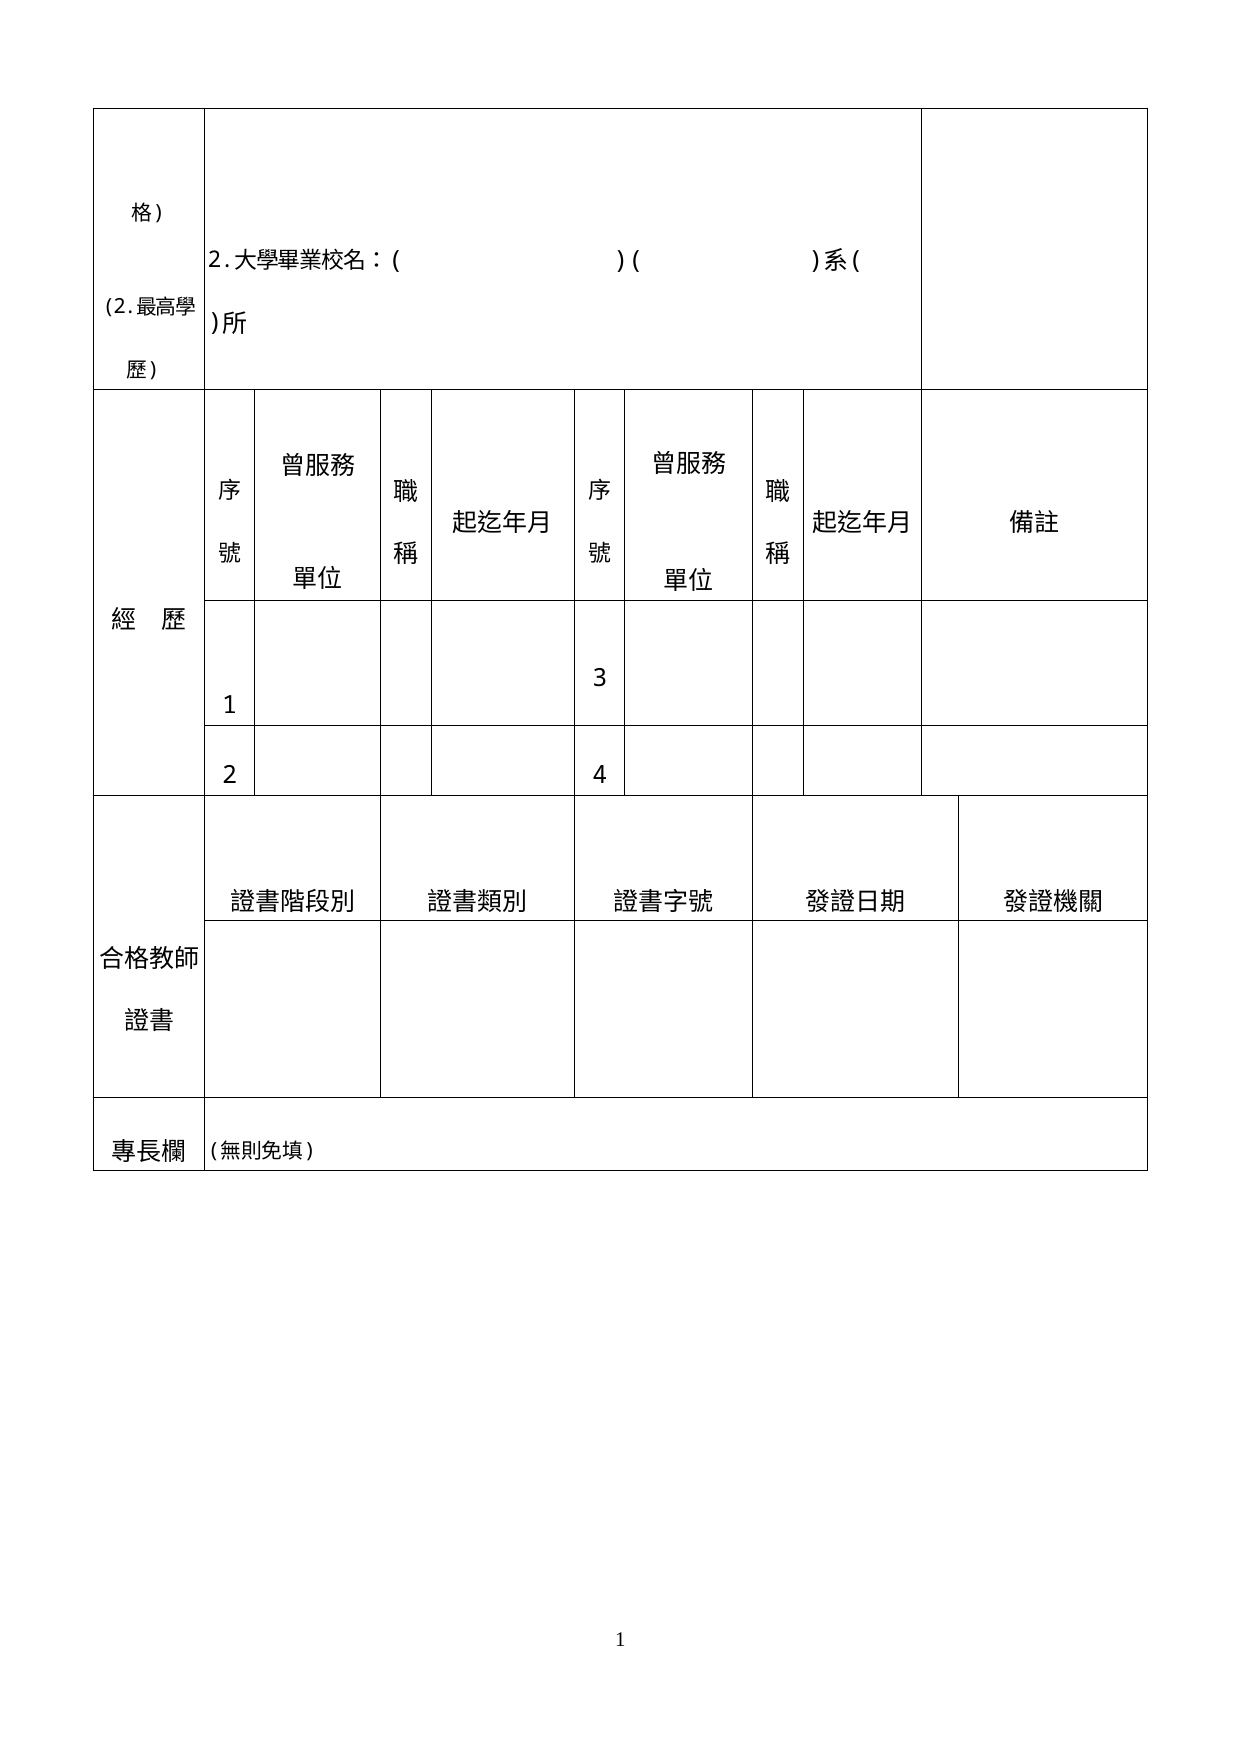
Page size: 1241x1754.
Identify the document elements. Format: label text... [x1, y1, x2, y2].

table_cell 格) (2.最高學歷) [94, 109, 204, 389]
table_cell 起迄年月 [432, 390, 574, 600]
table_cell 證書字號 [575, 796, 752, 920]
table_cell 職稱 [381, 390, 431, 600]
table_cell [255, 726, 380, 795]
table_cell [959, 921, 1147, 1097]
table_cell 序號 [205, 390, 254, 600]
table_cell [432, 726, 574, 795]
table_cell 曾服務 單位 [255, 390, 380, 600]
table_cell 證書階段別 [205, 796, 380, 920]
table_cell [922, 109, 1147, 389]
table_cell 2.大學畢業校名：( )( )系( )所 [205, 109, 921, 389]
table_cell [804, 601, 921, 725]
table_cell (無則免填) [205, 1098, 1147, 1170]
table_cell [922, 726, 1147, 795]
table_cell 2 [205, 726, 254, 795]
table_cell [255, 601, 380, 725]
table_cell 職稱 [753, 390, 803, 600]
table_cell 起迄年月 [804, 390, 921, 600]
table_cell 3 [575, 601, 624, 725]
table_cell 發證日期 [753, 796, 958, 920]
table_cell [753, 601, 803, 725]
table_cell 專長欄 [94, 1098, 204, 1170]
table_cell [575, 921, 752, 1097]
table_cell 發證機關 [959, 796, 1147, 920]
table_cell 序號 [575, 390, 624, 600]
table_cell 曾服務 單位 [625, 390, 752, 600]
table_cell 備註 [922, 390, 1147, 600]
table_cell 1 [205, 601, 254, 725]
table_cell [432, 601, 574, 725]
table_cell [753, 726, 803, 795]
table_cell 合格教師證書 [94, 796, 204, 1097]
table_cell 4 [575, 726, 624, 795]
table_cell 經 歷 [94, 390, 204, 795]
table_cell [381, 921, 574, 1097]
table_cell [381, 601, 431, 725]
table_cell [753, 921, 958, 1097]
table_cell [625, 726, 752, 795]
table_cell [804, 726, 921, 795]
table_cell [625, 601, 752, 725]
table_cell 證書類別 [381, 796, 574, 920]
table_cell [922, 601, 1147, 725]
table_cell [205, 921, 380, 1097]
table_cell [381, 726, 431, 795]
